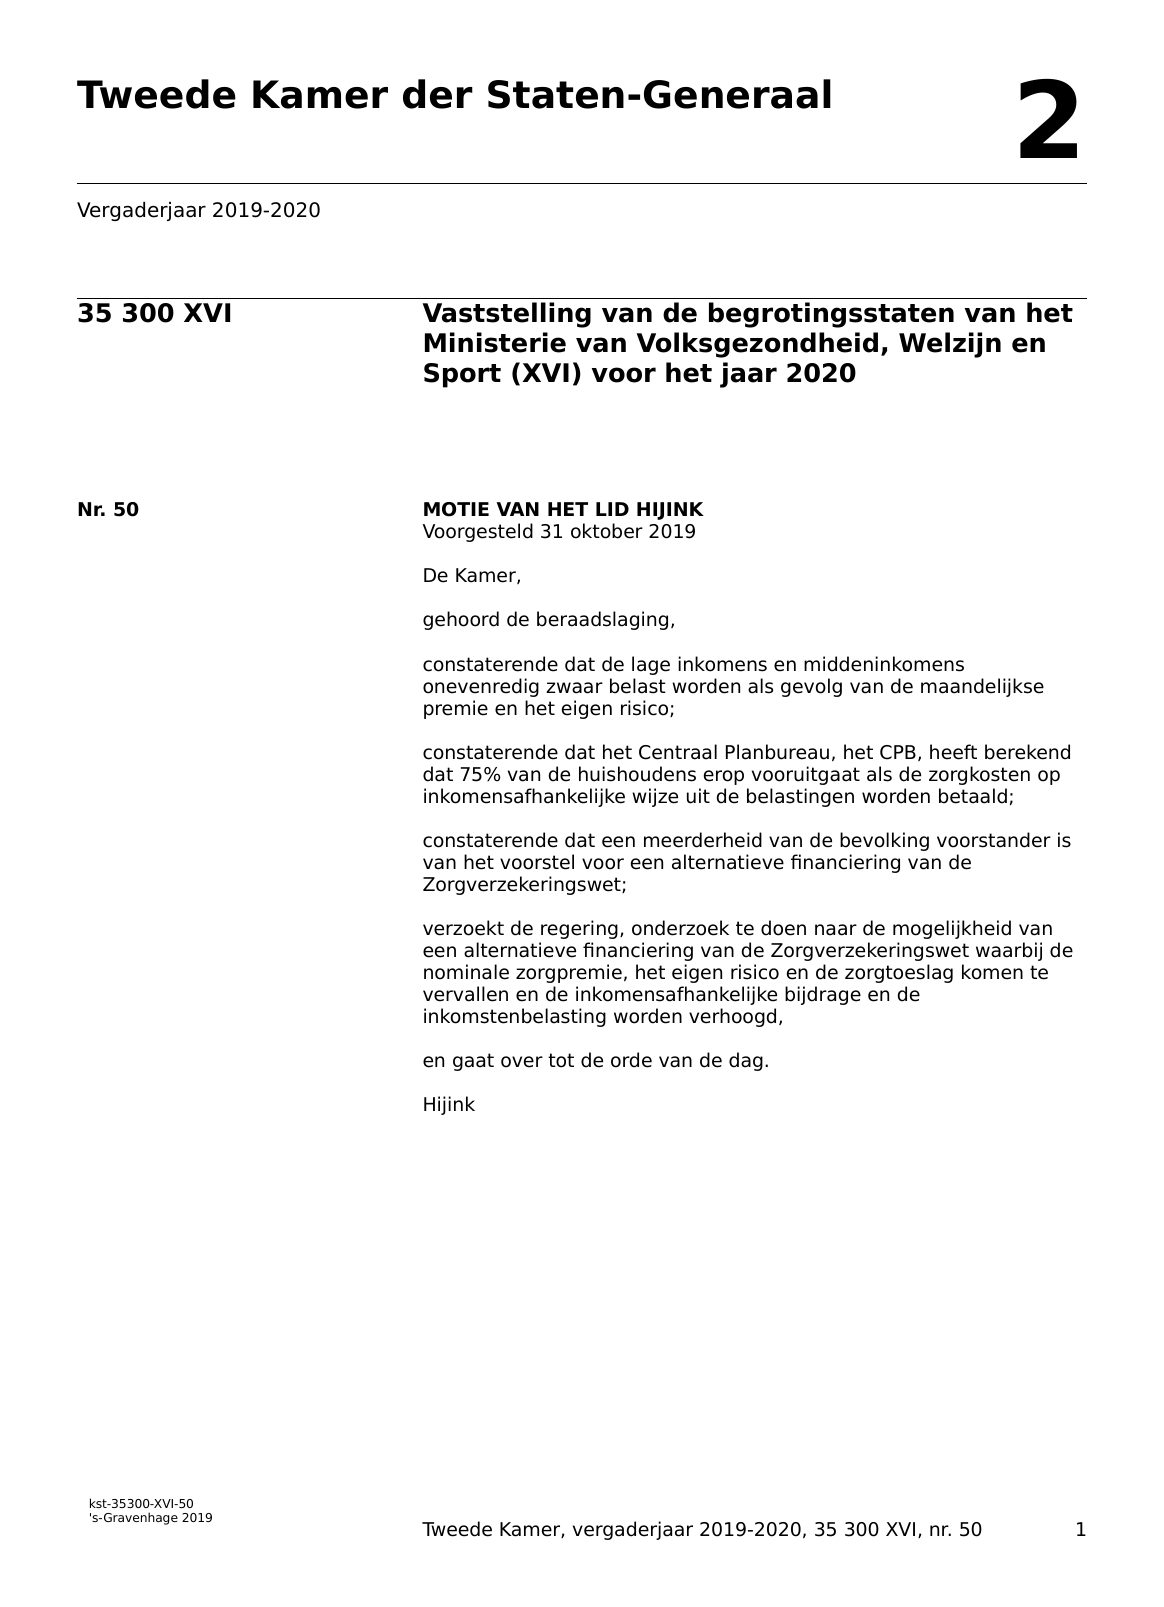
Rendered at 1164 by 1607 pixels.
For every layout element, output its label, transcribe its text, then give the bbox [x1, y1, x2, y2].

text Hijink [422, 1094, 1087, 1116]
text kst-35300-XVI-50 [88, 1497, 323, 1511]
table_cell Vergaderjaar 2019-2020 [77, 184, 1087, 298]
table_header 2 [886, 59, 1087, 183]
text constaterende dat het Centraal Planbureau, het CPB, heeft berekend dat 75% van de huishoudens erop vooruitgaat als de zorgkosten op inkomensafhankelijke wijze uit de belastingen worden betaald; [422, 742, 1087, 808]
subtitle 35 300 XVI Vaststelling van de begrotingsstaten van het Ministerie van Volksgezondheid, Welzijn en Sport (XVI) voor het jaar 2020 [77, 299, 1087, 388]
text en gaat over tot de orde van de dag. [422, 1050, 1087, 1072]
text De Kamer, [422, 565, 1087, 587]
text verzoekt de regering, onderzoek te doen naar de mogelijkheid van een alternatieve financiering van de Zorgverzekeringswet waarbij de nominale zorgpremie, het eigen risico en de zorgtoeslag komen te vervallen en de inkomensafhankelijke bijdrage en de inkomstenbelasting worden verhoogd, [422, 918, 1087, 1028]
text 's-Gravenhage 2019 [88, 1511, 323, 1525]
subtitle Nr. 50 MOTIE VAN HET LID HIJINK [77, 499, 1087, 521]
text gehoord de beraadslaging, [422, 609, 1087, 631]
text constaterende dat de lage inkomens en middeninkomens onevenredig zwaar belast worden als gevolg van de maandelijkse premie en het eigen risico; [422, 653, 1087, 719]
table_header Tweede Kamer der Staten-Generaal [77, 59, 886, 183]
text Voorgesteld 31 oktober 2019 [422, 521, 1087, 543]
text constaterende dat een meerderheid van de bevolking voorstander is van het voorstel voor een alternatieve financiering van de Zorgverzekeringswet; [422, 830, 1087, 896]
